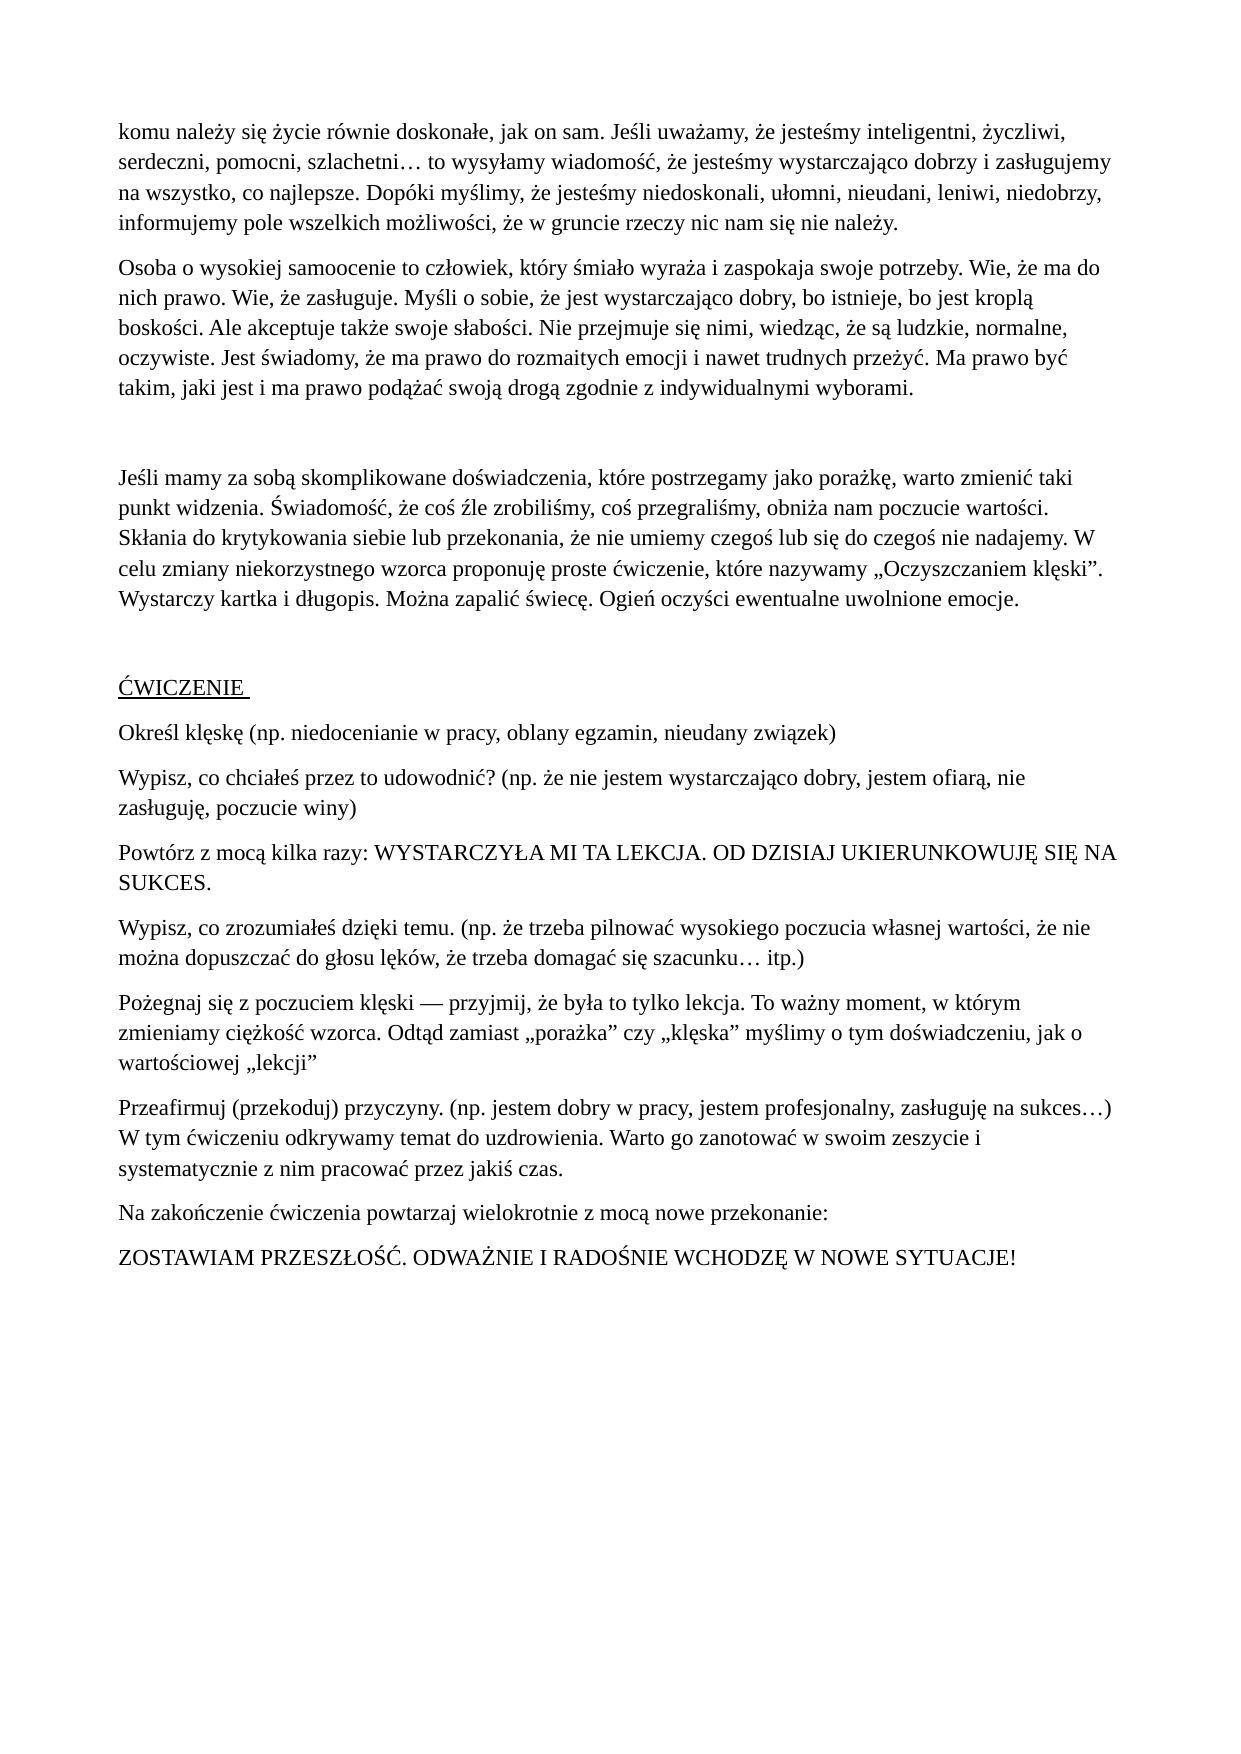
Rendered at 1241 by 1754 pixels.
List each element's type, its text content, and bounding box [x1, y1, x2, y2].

text Na zakończenie ćwiczenia powtarzaj wielokrotnie z mocą nowe przekonanie: [118, 1199, 1122, 1226]
text Powtórz z mocą kilka razy: WYSTARCZYŁA MI TA LEKCJA. OD DZISIAJ UKIERUNKOWUJĘ SIĘ NA SUKCES. [118, 839, 1122, 896]
text ZOSTAWIAM PRZESZŁOŚĆ. ODWAŻNIE I RADOŚNIE WCHODZĘ W NOWE SYTUACJE! [118, 1244, 1122, 1271]
text Pożegnaj się z poczuciem klęski — przyjmij, że była to tylko lekcja. To ważny moment, w którym zmieniamy ciężkość wzorca. Odtąd zamiast „porażka” czy „klęska” myślimy o tym doświadczeniu, jak o wartościowej „lekcji” [118, 989, 1122, 1076]
text Określ klęskę (np. niedocenianie w pracy, oblany egzamin, nieudany związek) [118, 719, 1122, 746]
text ĆWICZENIE [118, 674, 1122, 701]
text Wypisz, co chciałeś przez to udowodnić? (np. że nie jestem wystarczająco dobry, jestem ofiarą, nie zasługuję, poczucie winy) [118, 764, 1122, 821]
text Jeśli mamy za sobą skomplikowane doświadczenia, które postrzegamy jako porażkę, warto zmienić taki punkt widzenia. Świadomość, że coś źle zrobiliśmy, coś przegraliśmy, obniża nam poczucie wartości. Skłania do krytykowania siebie lub przekonania, że nie umiemy czegoś lub się do czegoś nie nadajemy. W celu zmiany niekorzystnego wzorca proponuję proste ćwiczenie, które nazywamy „Oczyszczaniem klęski”. Wystarczy kartka i długopis. Można zapalić świecę. Ogień oczyści ewentualne uwolnione emocje. [118, 464, 1122, 611]
text komu należy się życie równie doskonałe, jak on sam. Jeśli uważamy, że jesteśmy inteligentni, życzliwi, serdeczni, pomocni, szlachetni… to wysyłamy wiadomość, że jesteśmy wystarczająco dobrzy i zasługujemy na wszystko, co najlepsze. Dopóki myślimy, że jesteśmy niedoskonali, ułomni, nieudani, leniwi, niedobrzy, informujemy pole wszelkich możliwości, że w gruncie rzeczy nic nam się nie należy. [118, 118, 1122, 235]
text Przeafirmuj (przekoduj) przyczyny. (np. jestem dobry w pracy, jestem profesjonalny, zasługuję na sukces…) W tym ćwiczeniu odkrywamy temat do uzdrowienia. Warto go zanotować w swoim zeszycie i systematycznie z nim pracować przez jakiś czas. [118, 1094, 1122, 1181]
text Wypisz, co zrozumiałeś dzięki temu. (np. że trzeba pilnować wysokiego poczucia własnej wartości, że nie można dopuszczać do głosu lęków, że trzeba domagać się szacunku… itp.) [118, 914, 1122, 971]
text Osoba o wysokiej samoocenie to człowiek, który śmiało wyraża i zaspokaja swoje potrzeby. Wie, że ma do nich prawo. Wie, że zasługuje. Myśli o sobie, że jest wystarczająco dobry, bo istnieje, bo jest kroplą boskości. Ale akceptuje także swoje słabości. Nie przejmuje się nimi, wiedząc, że są ludzkie, normalne, oczywiste. Jest świadomy, że ma prawo do rozmaitych emocji i nawet trudnych przeżyć. Ma prawo być takim, jaki jest i ma prawo podążać swoją drogą zgodnie z indywidualnymi wyborami. [118, 253, 1122, 401]
